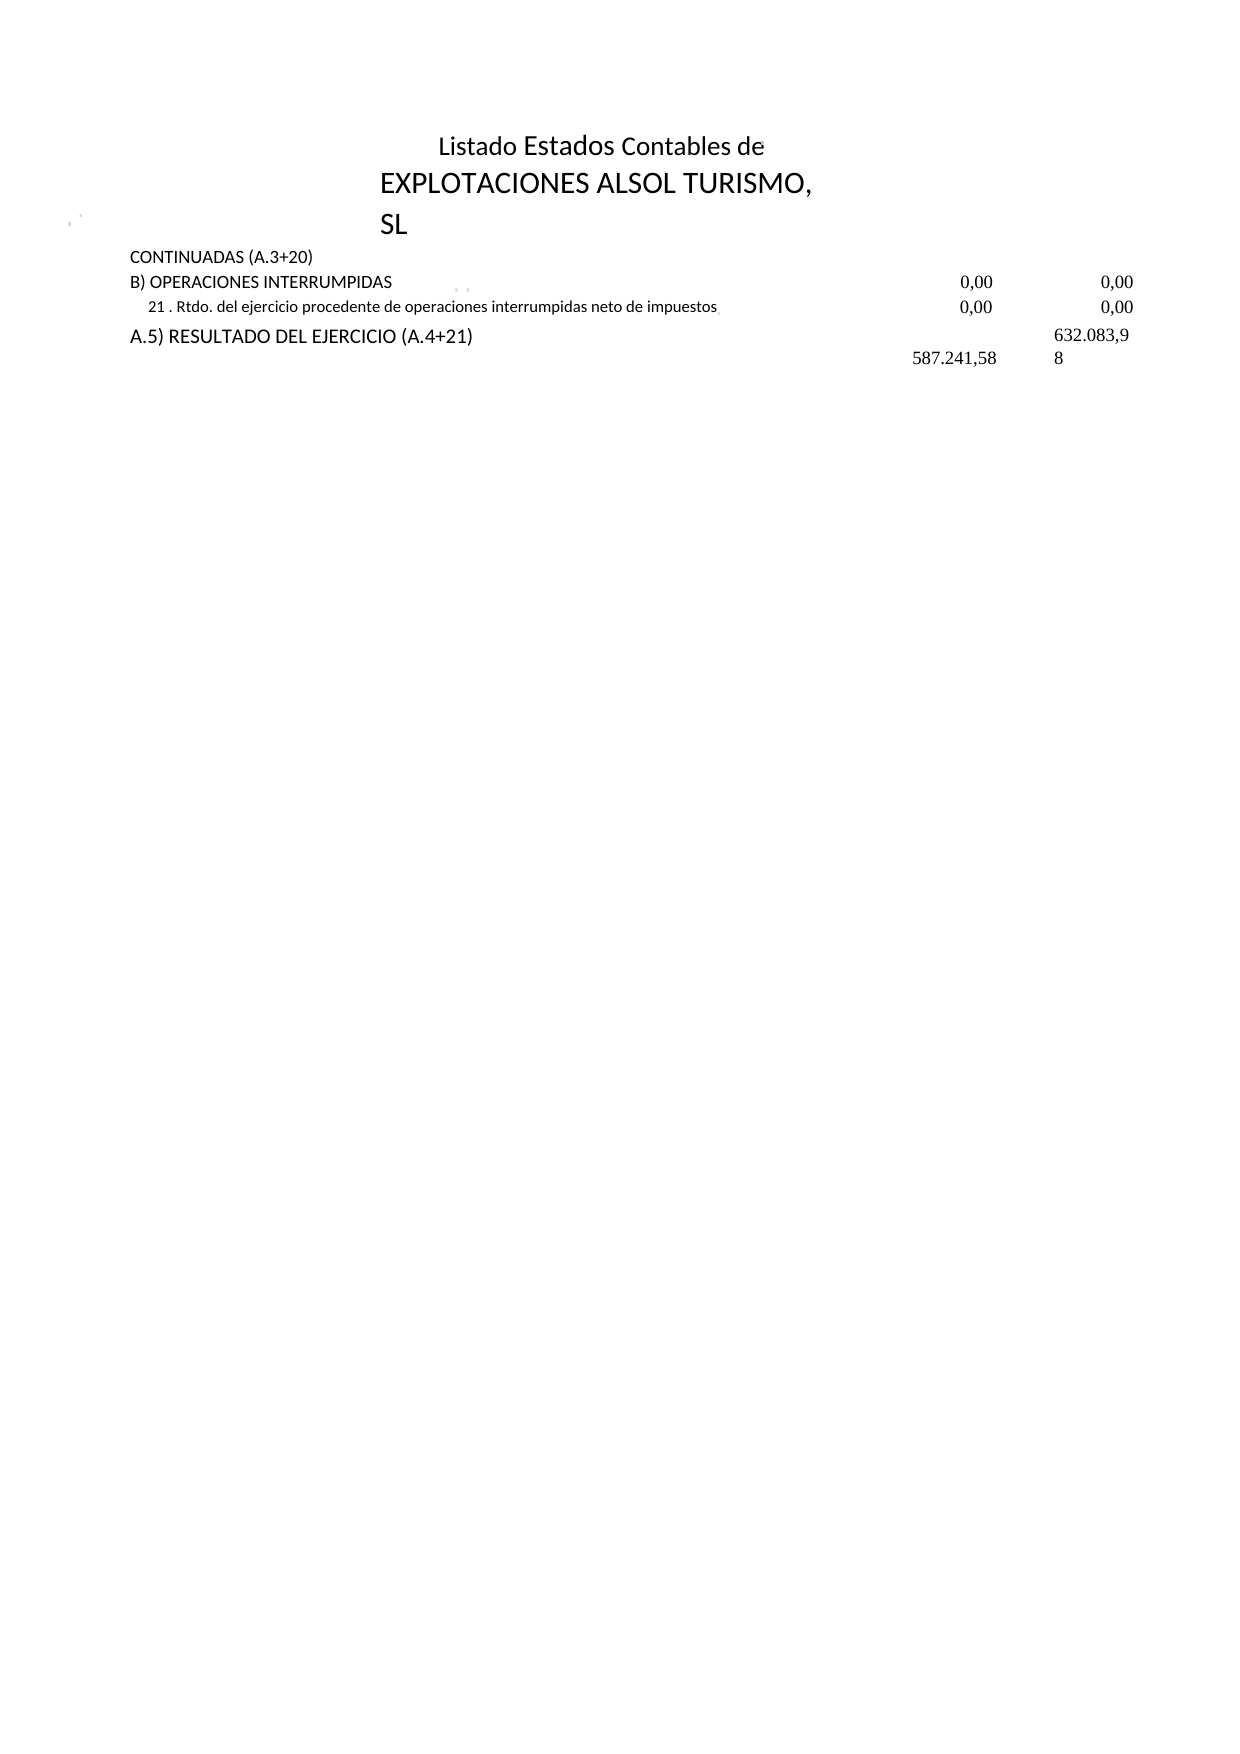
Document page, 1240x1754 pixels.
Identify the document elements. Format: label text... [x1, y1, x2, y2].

table_header B) OPERACIONES INTERRUMPIDAS [130, 270, 912, 296]
subtitle EXPLOTACIONES ALSOL TURISMO, SL [380, 163, 824, 242]
table_cell 587.241,58 [912, 324, 1054, 370]
text CONTINUADAS (A.3+20) [130, 245, 1175, 268]
table_cell 632.083,98 [1054, 324, 1134, 370]
table_header 0,00 [912, 270, 1054, 296]
table_cell 0,00 [912, 296, 1054, 323]
table_cell A.5) RESULTADO DEL EJERCICIO (A.4+21) [130, 324, 912, 370]
table_header 0,00 [1054, 270, 1134, 296]
table_cell 21 . Rtdo. del ejercicio procedente de operaciones interrumpidas neto de impuestos [130, 296, 912, 323]
table_cell 0,00 [1054, 296, 1134, 323]
